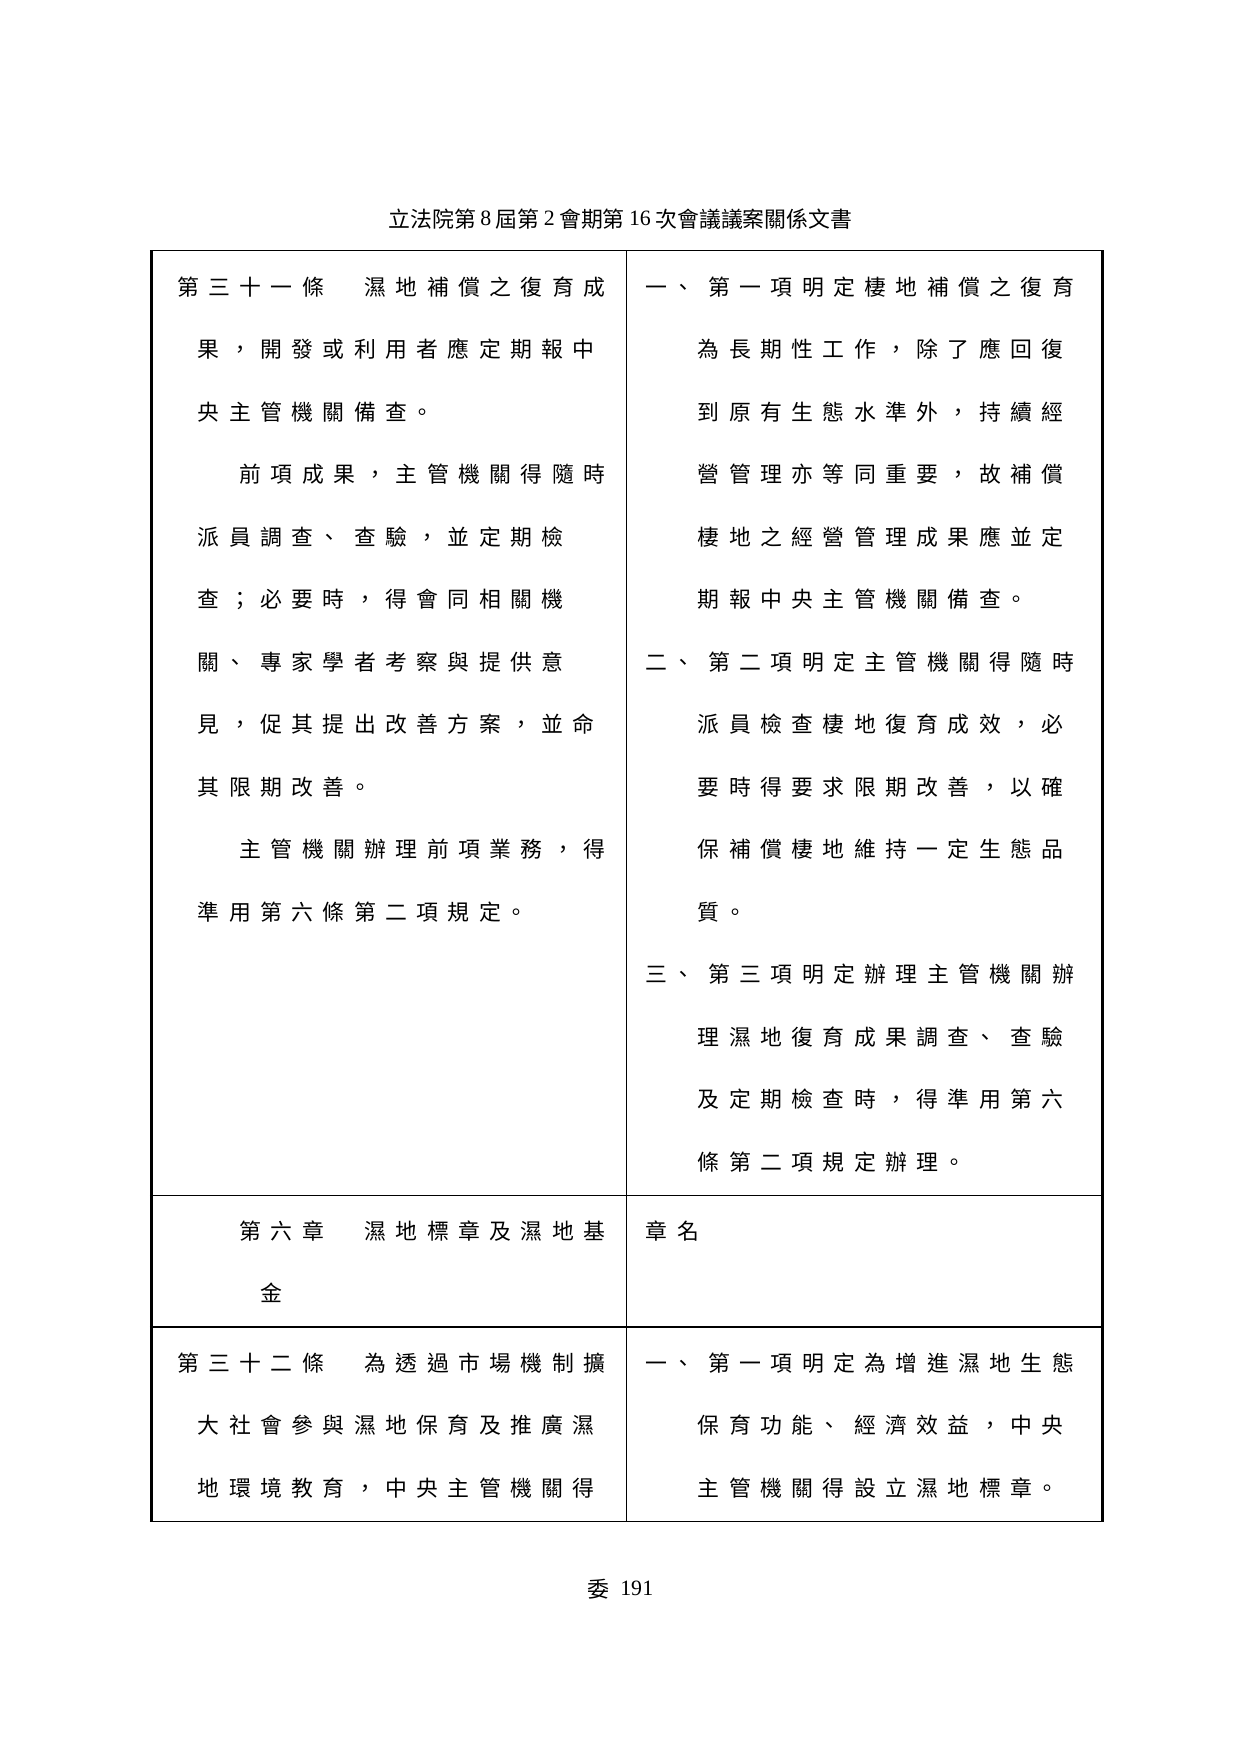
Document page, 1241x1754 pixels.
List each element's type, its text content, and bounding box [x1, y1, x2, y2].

table_cell 第六章 濕地標章及濕地基金 [153, 1196, 626, 1326]
table_cell 第三十一條 濕地補償之復育成果，開發或利用者應定期報中央主管機關備查。 前項成果，主管機關得隨時派員調查、查驗，並定期檢查；必要時，得會同相關機關、專家學者考察與提供意見，促其提出改善方案，並命其限期改善。 主管機關辦理前項業務，得準用第六條第二項規定。 [153, 251, 626, 1194]
table_cell 一、第一項明定棲地補償之復育為長期性工作，除了應回復到原有生態水準外，持續經營管理亦等同重要，故補償棲地之經營管理成果應並定期報中央主管機關備查。 二、第二項明定主管機關得隨時派員檢查棲地復育成效，必要時得要求限期改善，以確保補償棲地維持一定生態品質。 三、第三項明定辦理主管機關辦理濕地復育成果調查、查驗及定期檢查時，得準用第六條第二項規定辦理。 [627, 251, 1101, 1194]
table_cell 一、第一項明定為增進濕地生態保育功能、經濟效益，中央主管機關得設立濕地標章。 [627, 1328, 1101, 1521]
table_cell 章名 [627, 1196, 1101, 1326]
table_cell 第三十二條 為透過市場機制擴大社會參與濕地保育及推廣濕地環境教育，中央主管機關得 [153, 1328, 626, 1521]
